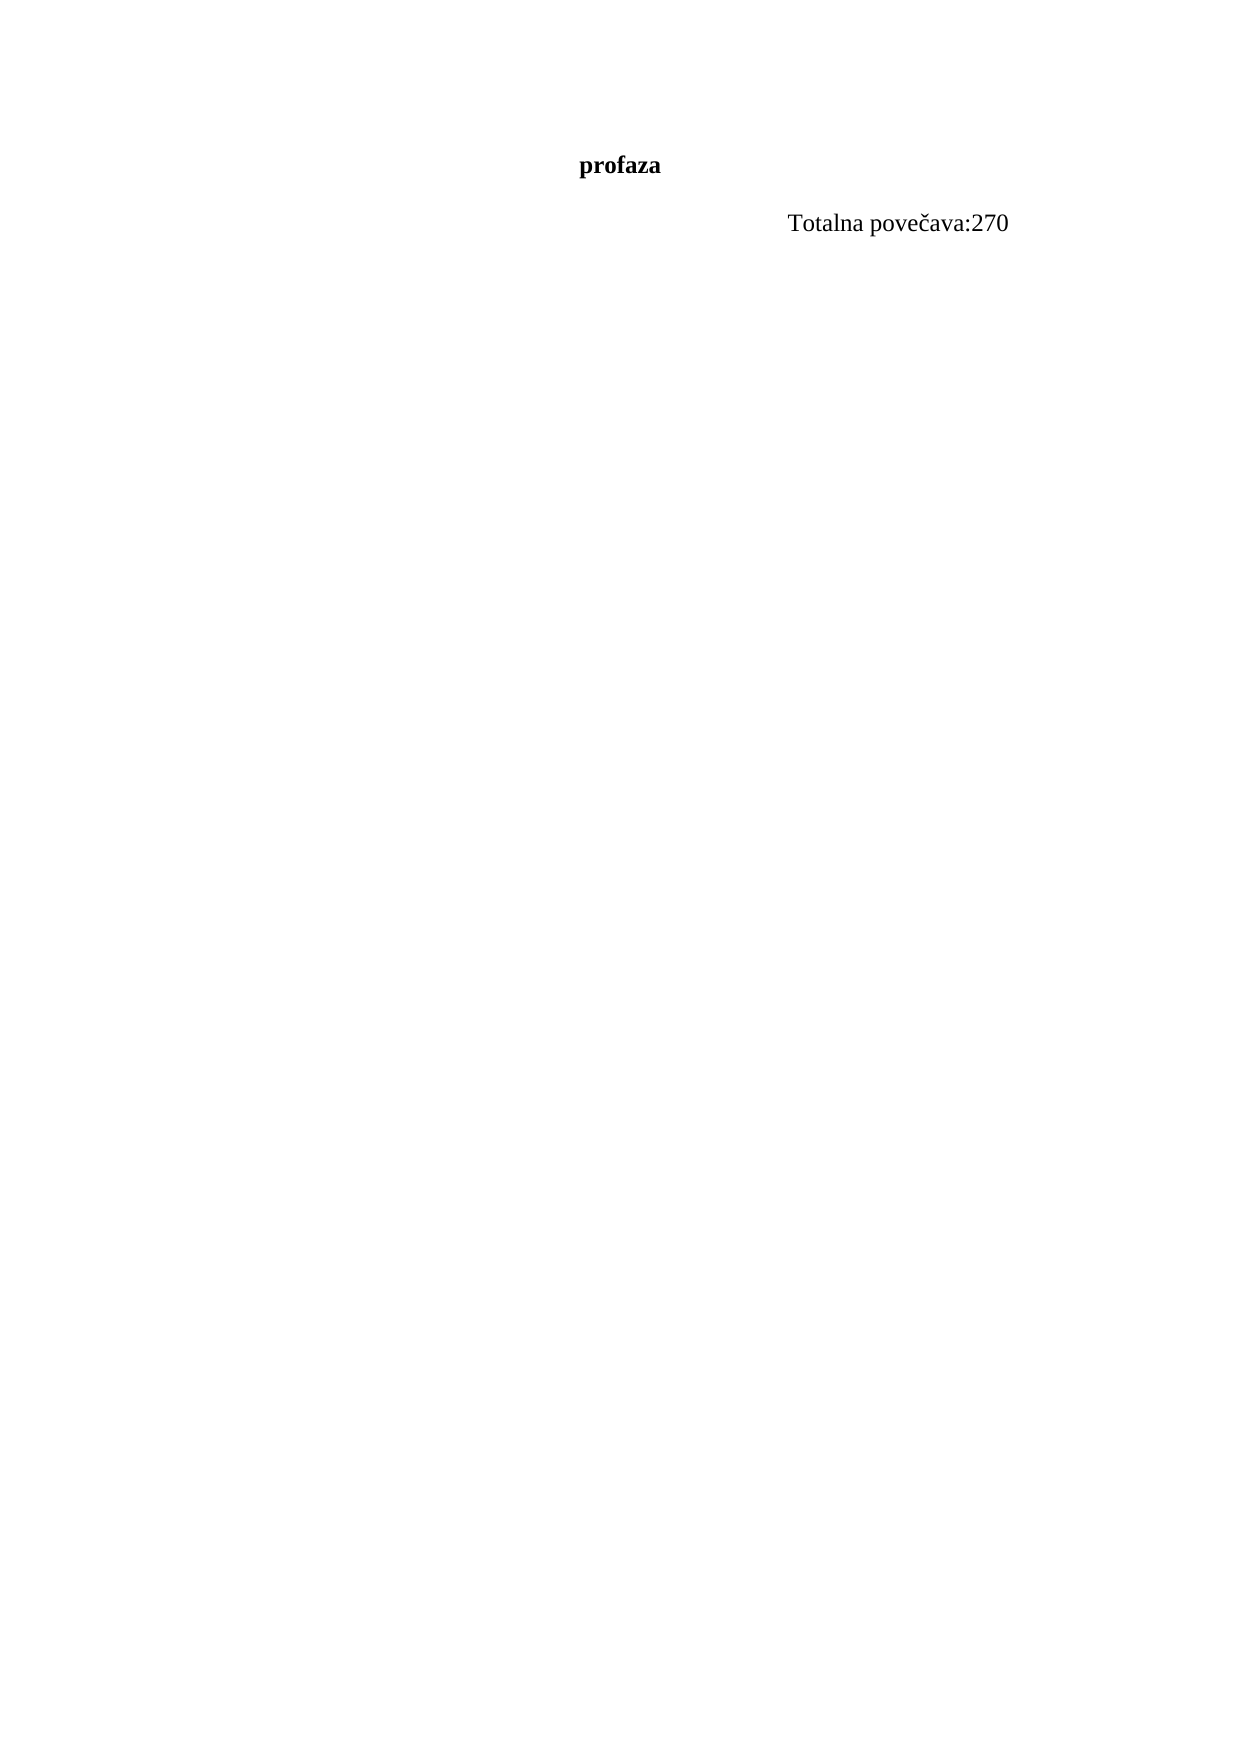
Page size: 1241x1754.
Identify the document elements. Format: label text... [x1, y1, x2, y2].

text Totalna povečava:270 [187, 208, 1053, 236]
text profaza [187, 150, 1053, 179]
